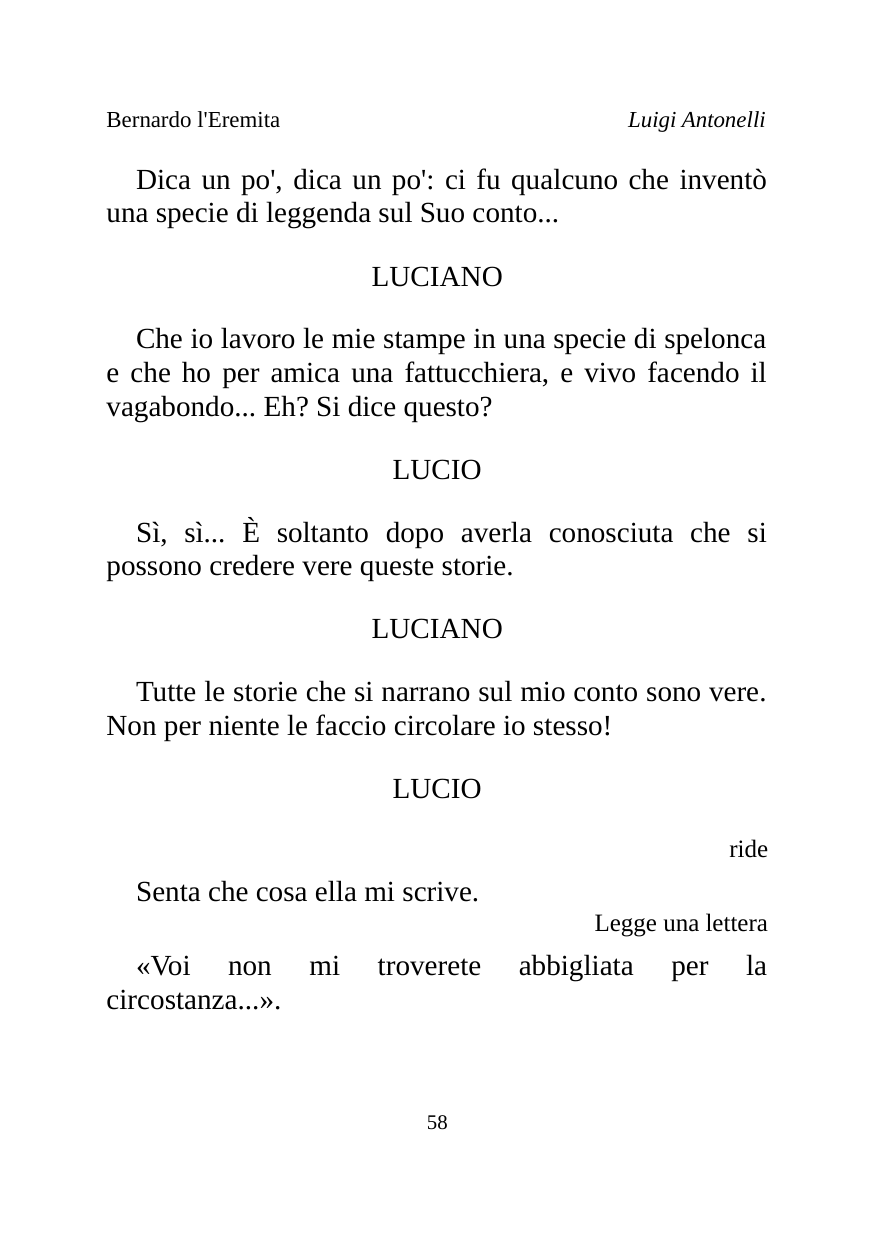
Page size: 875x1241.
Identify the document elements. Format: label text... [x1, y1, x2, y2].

text LUCIO [106, 452, 768, 485]
text LUCIO [106, 771, 768, 804]
text Sì, sì... È soltanto dopo averla conosciuta che si possono credere vere queste storie. [106, 515, 768, 582]
text LUCIANO [106, 259, 768, 292]
text Che io lavoro le mie stampe in una specie di spelonca e che ho per amica una fattucchiera, e vivo facendo il vagabondo... Eh? Si dice questo? [106, 322, 768, 422]
text Tutte le storie che si narrano sul mio conto sono vere. Non per niente le faccio circolare io stesso! [106, 674, 768, 741]
text LUCIANO [106, 611, 768, 645]
text Senta che cosa ella mi scrive. [106, 874, 768, 908]
text Legge una lettera [431, 908, 768, 937]
text «Voi non mi troverete abbigliata per la circostanza...». [106, 948, 768, 1016]
text ride [431, 834, 768, 863]
text Dica un po', dica un po': ci fu qualcuno che inventò una specie di leggenda sul Suo conto... [106, 162, 768, 229]
